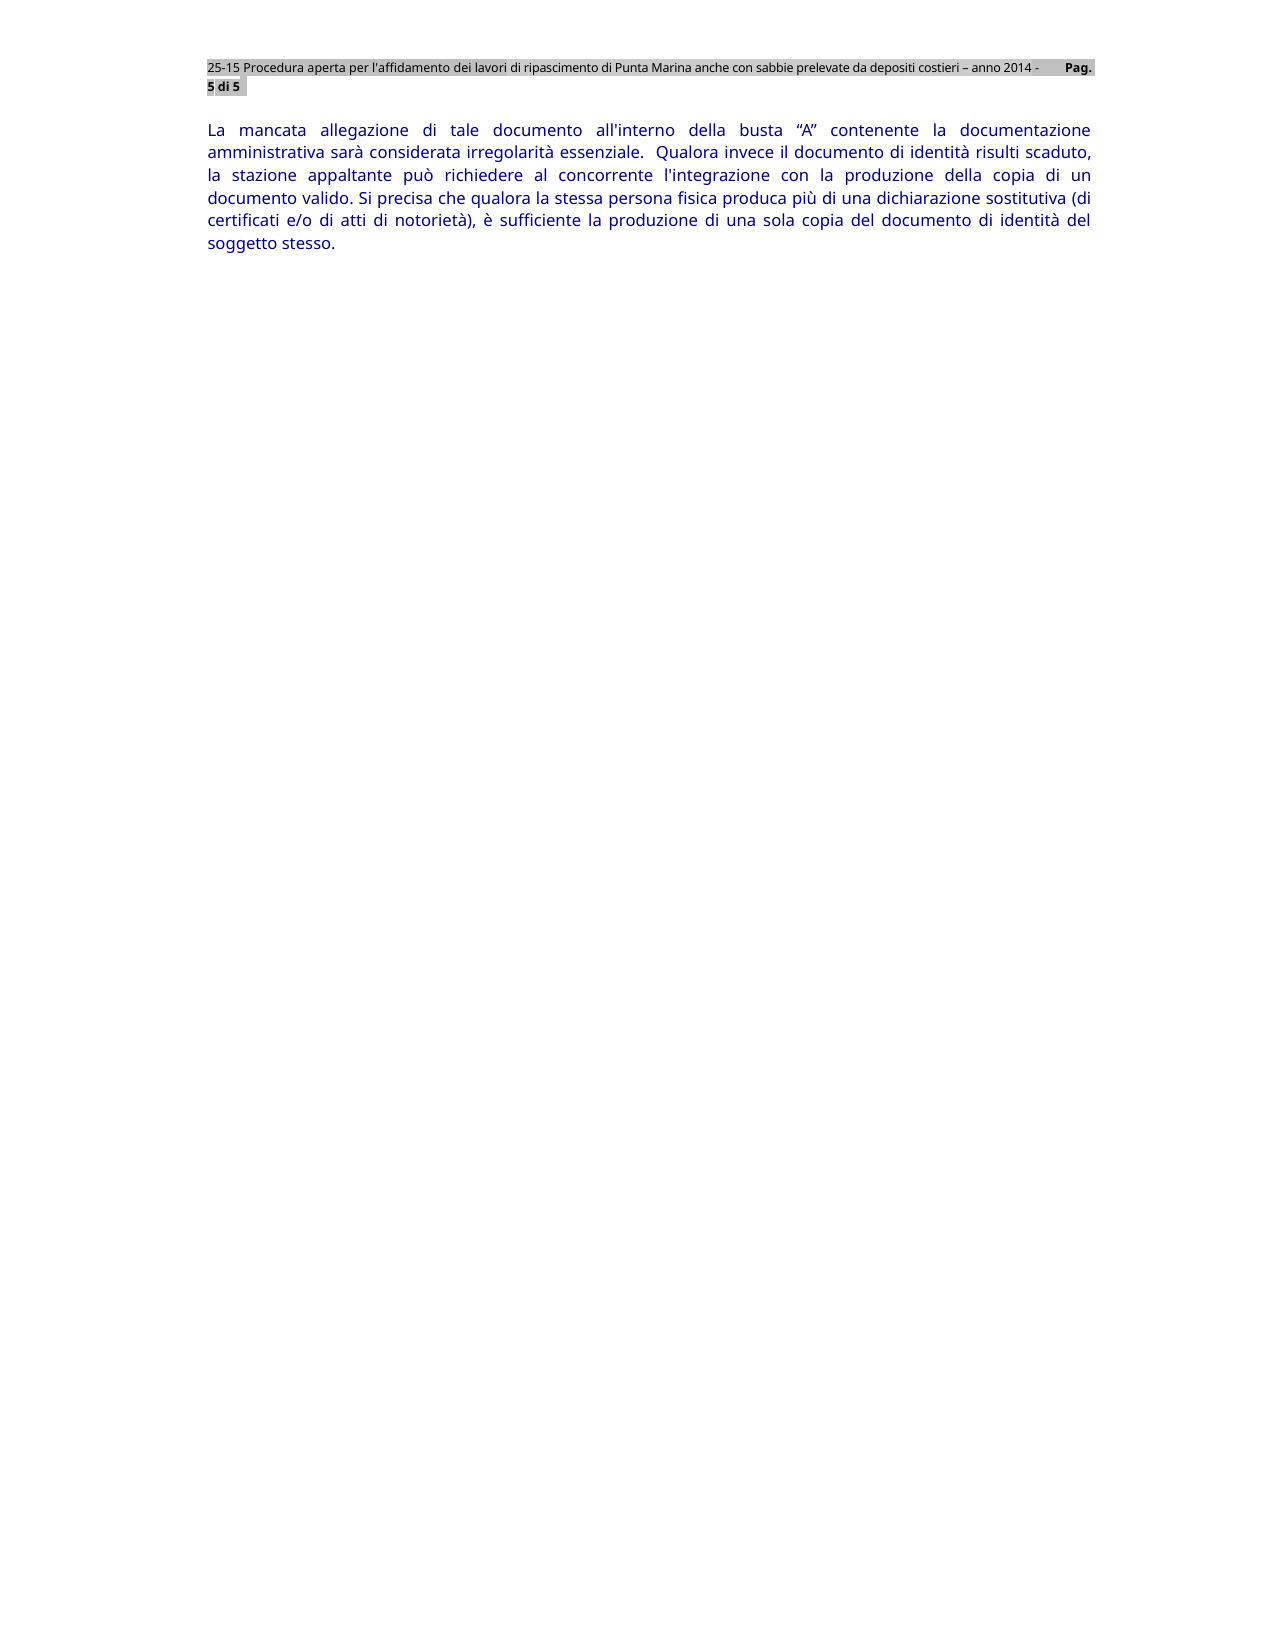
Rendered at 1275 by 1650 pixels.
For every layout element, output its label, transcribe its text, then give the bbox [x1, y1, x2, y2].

text La mancata allegazione di tale documento all'interno della busta “A” contenente la documentazione amministrativa sarà considerata irregolarità essenziale. Qualora invece il documento di identità risulti scaduto, la stazione appaltante può richiedere al concorrente l'integrazione con la produzione della copia di un documento valido. Si precisa che qualora la stessa persona fisica produca più di una dichiarazione sostitutiva (di certificati e/o di atti di notorietà), è sufficiente la produzione di una sola copia del documento di identità del soggetto stesso. [207, 118, 1093, 254]
